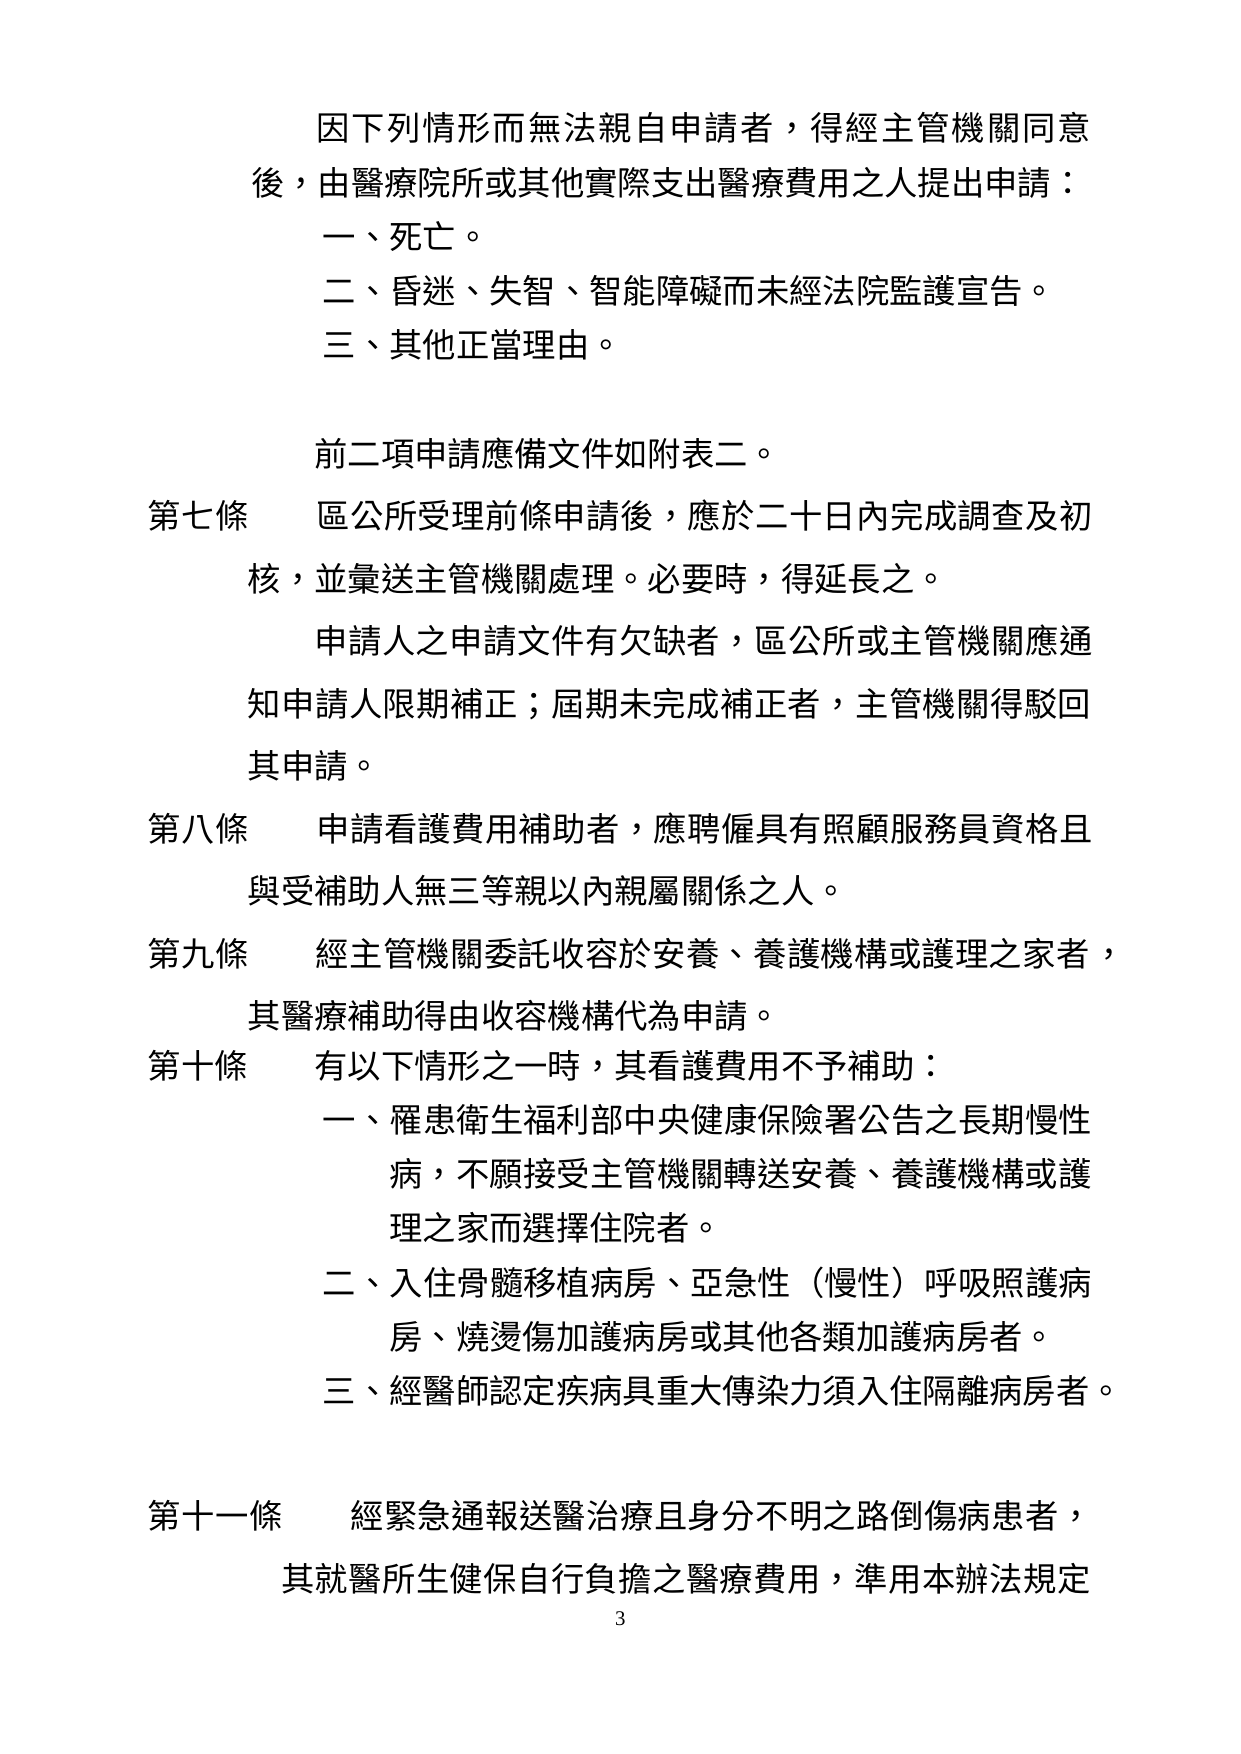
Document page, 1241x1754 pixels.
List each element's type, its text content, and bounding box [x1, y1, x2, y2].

text 三、其他正當理由。 [323, 314, 1092, 368]
text 前二項申請應備文件如附表二。 [248, 410, 1092, 472]
text 第八條 申請看護費用補助者，應聘僱具有照顧服務員資格且與受補助人無三等親以內親屬關係之人。 [148, 785, 1092, 910]
text 因下列情形而無法親自申請者，得經主管機關同意後，由醫療院所或其他實際支出醫療費用之人提出申請： [251, 97, 1092, 206]
text 一、罹患衛生福利部中央健康保險署公告之長期慢性病，不願接受主管機關轉送安養、養護機構或護理之家而選擇住院者。 [323, 1089, 1092, 1252]
text 第九條 經主管機關委託收容於安養、養護機構或護理之家者，其醫療補助得由收容機構代為申請。 [148, 910, 1092, 1035]
text 申請人之申請文件有欠缺者，區公所或主管機關應通知申請人限期補正；屆期未完成補正者，主管機關得駁回其申請。 [248, 597, 1092, 785]
text 二、昏迷、失智、智能障礙而未經法院監護宣告。 [323, 260, 1092, 314]
text 第十條 有以下情形之一時，其看護費用不予補助： [148, 1035, 1092, 1089]
text 二、入住骨髓移植病房、亞急性（慢性）呼吸照護病房、燒燙傷加護病房或其他各類加護病房者。 [323, 1252, 1092, 1360]
text 一、死亡。 [323, 206, 1092, 260]
text 三、經醫師認定疾病具重大傳染力須入住隔離病房者。 [323, 1360, 1092, 1414]
text 第十一條 經緊急通報送醫治療且身分不明之路倒傷病患者，其就醫所生健保自行負擔之醫療費用，準用本辦法規定 [148, 1472, 1092, 1597]
text 第七條 區公所受理前條申請後，應於二十日內完成調查及初核，並彙送主管機關處理。必要時，得延長之。 [148, 472, 1092, 597]
